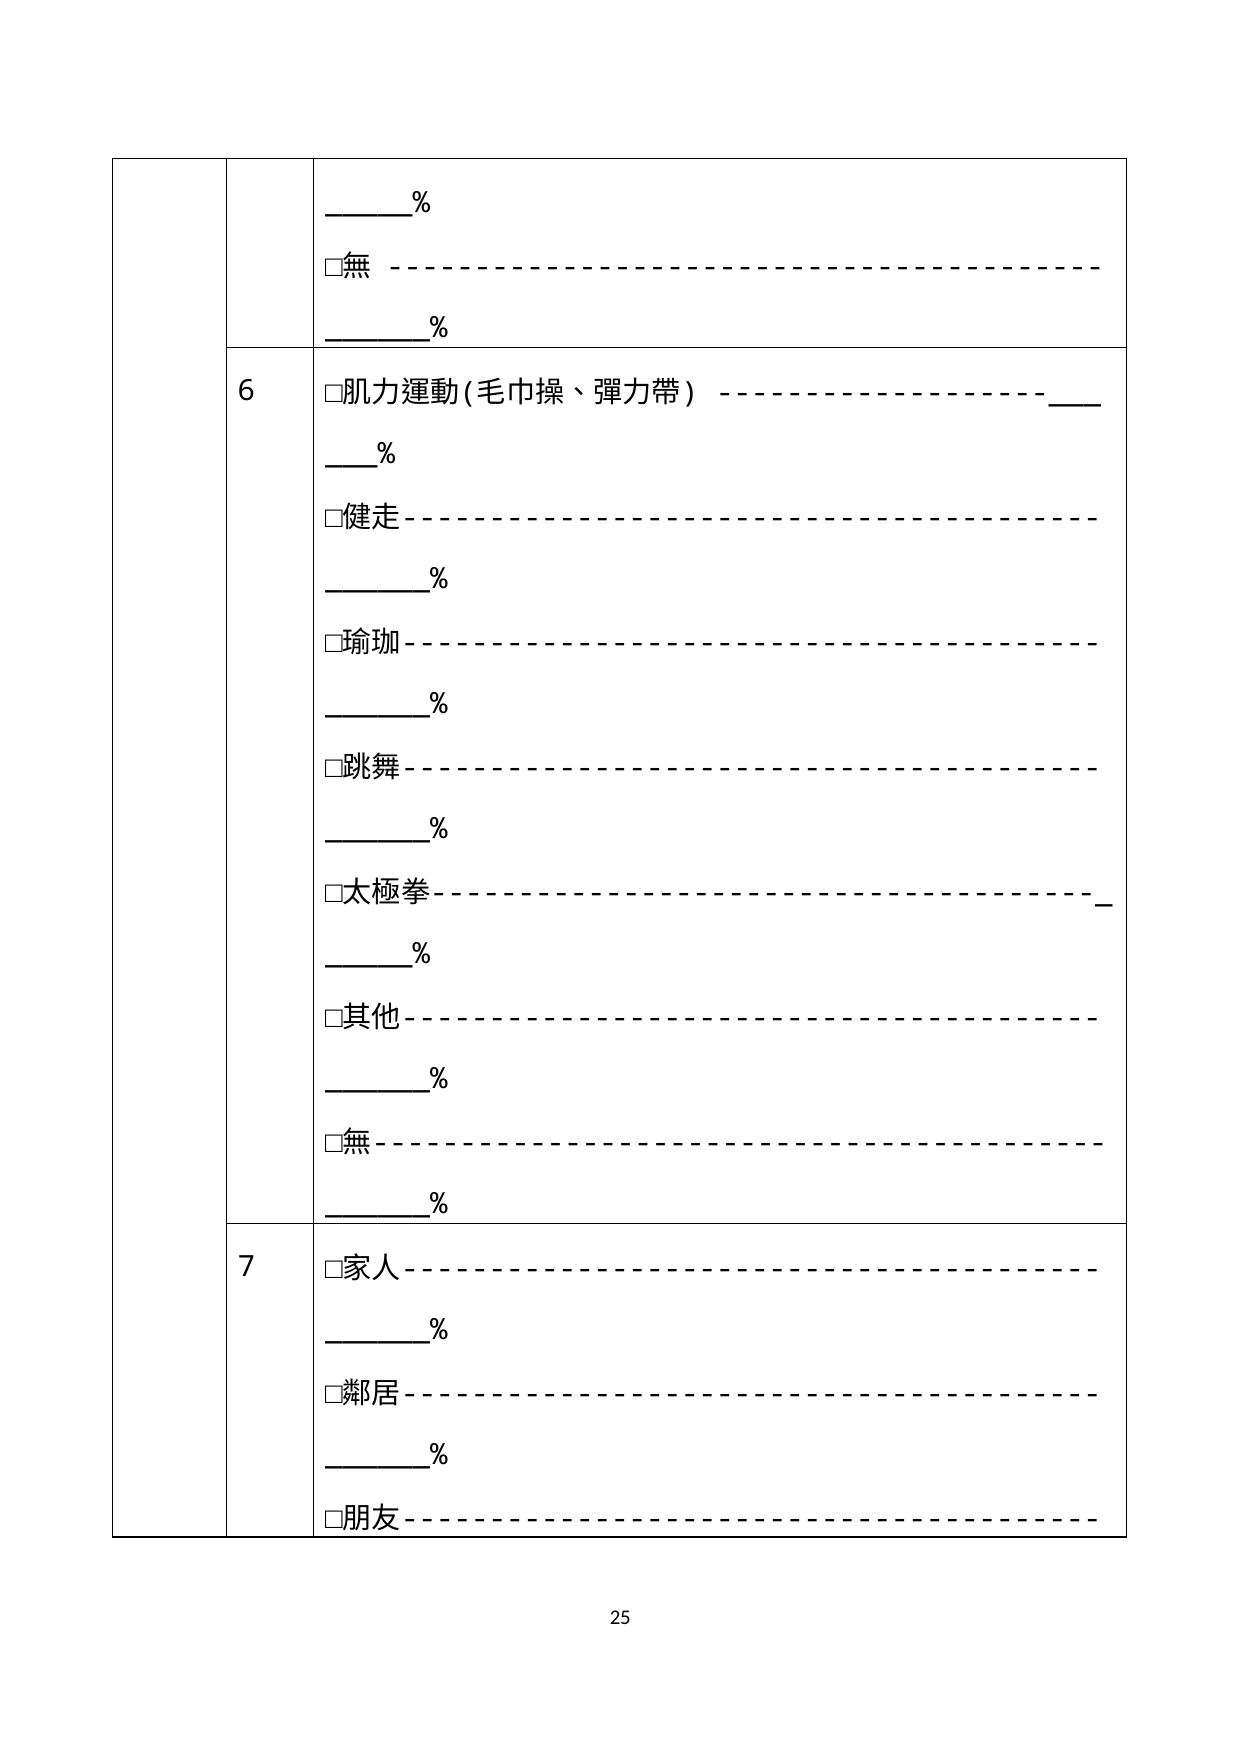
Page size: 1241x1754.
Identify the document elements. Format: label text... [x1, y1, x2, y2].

table_cell [227, 159, 313, 347]
table_cell □肌力運動(毛巾操、彈力帶) -------------------______% □健走----------------------------------------______% □瑜珈----------------------------------------______% □跳舞----------------------------------------______% □太極拳--------------------------------------______% □其他----------------------------------------______% □無------------------------------------------______% [314, 348, 1126, 1223]
table_cell _____% □無 -----------------------------------------______% [314, 159, 1126, 347]
table_cell 7 [227, 1224, 313, 1536]
table_cell [113, 159, 226, 1536]
table_cell 6 [227, 348, 313, 1223]
table_cell □家人----------------------------------------______% □鄰居----------------------------------------______% □朋友---------------------------------------- [314, 1224, 1126, 1536]
